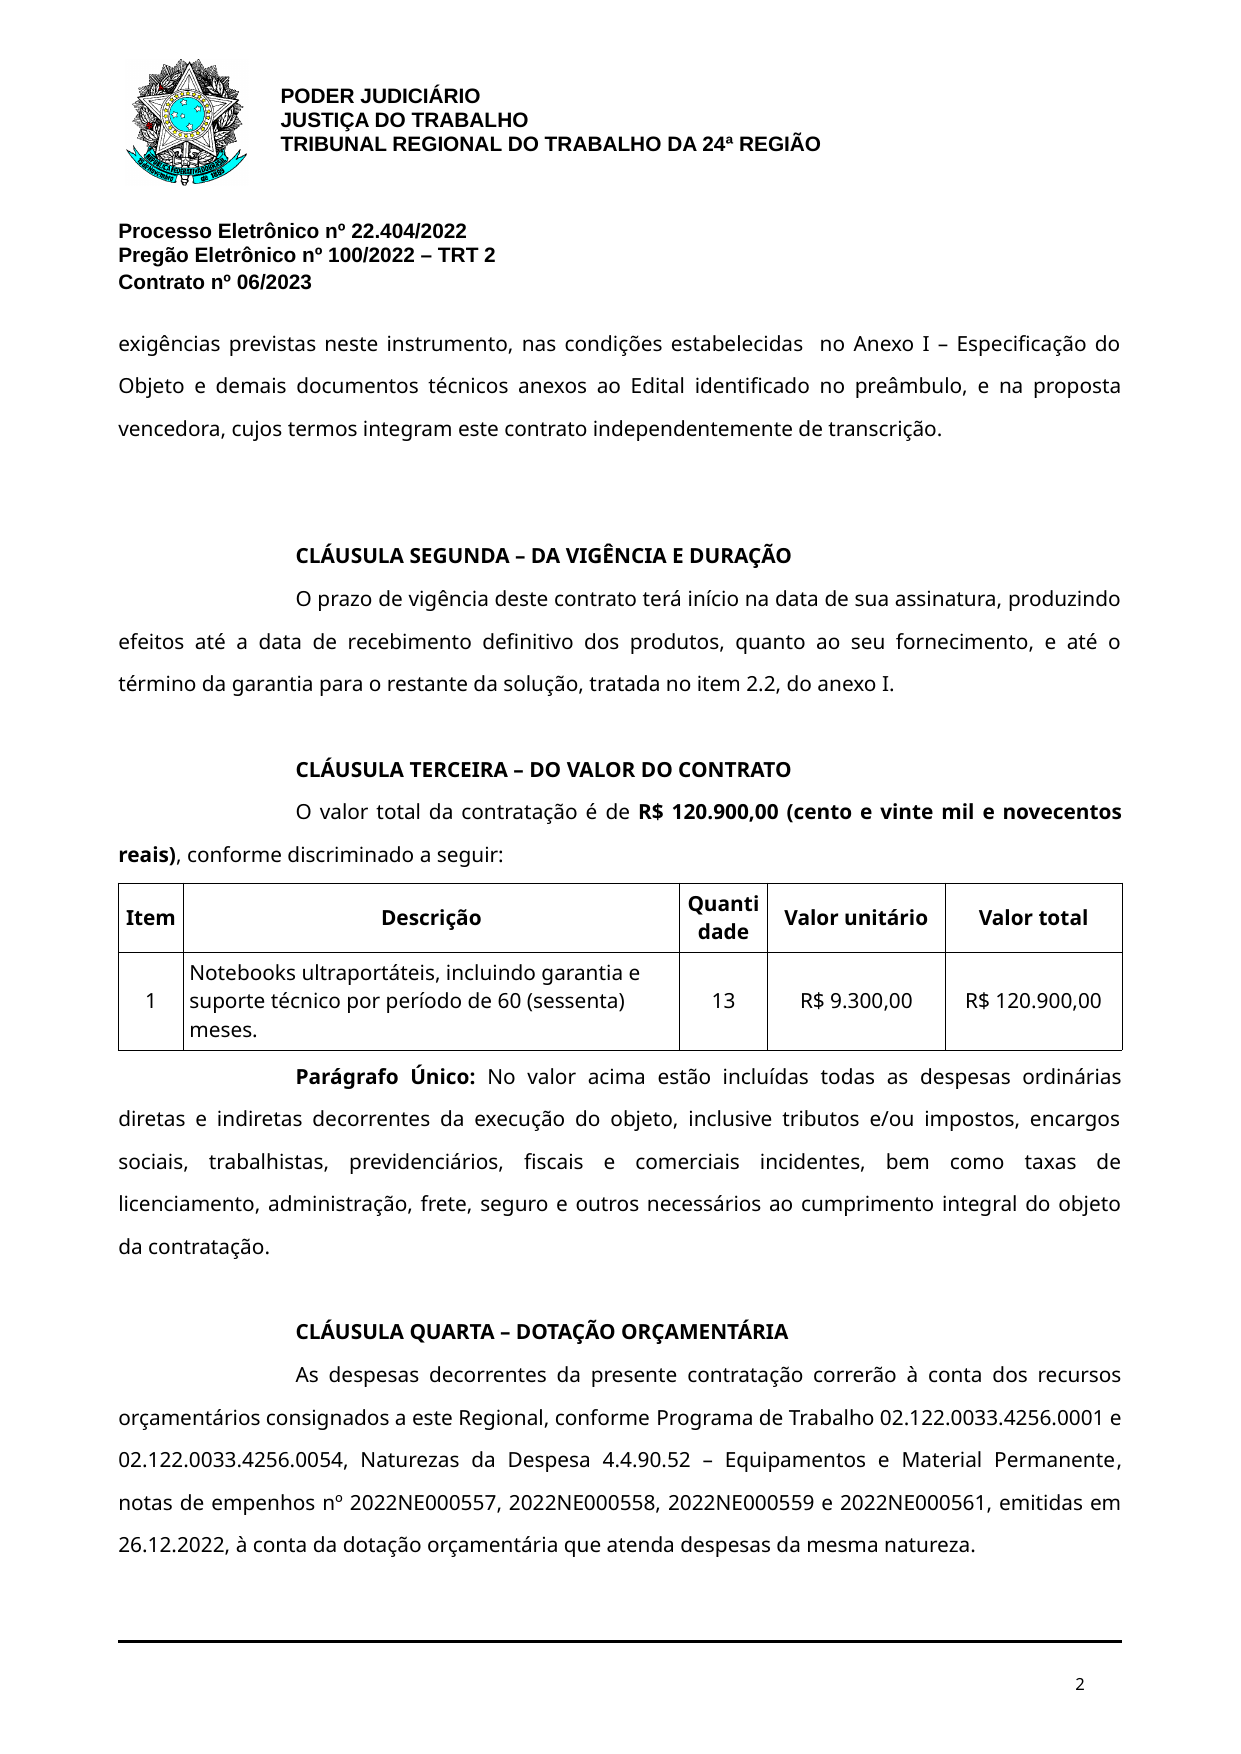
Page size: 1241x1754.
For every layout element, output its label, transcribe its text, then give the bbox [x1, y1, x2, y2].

table_cell R$ 9.300,00 [768, 953, 945, 1049]
text exigências previstas neste instrumento, nas condições estabelecidas no Anexo I – Especificação do Objeto e demais documentos técnicos anexos ao Edital identificado no preâmbulo, e na proposta vencedora, cujos termos integram este contrato independentemente de transcrição. [118, 329, 1122, 442]
text As despesas decorrentes da presente contratação correrão à conta dos recursos orçamentários consignados a este Regional, conforme Programa de Trabalho 02.122.0033.4256.0001 e 02.122.0033.4256.0054, Naturezas da Despesa 4.4.90.52 – Equipamentos e Material Permanente, notas de empenhos nº 2022NE000557, 2022NE000558, 2022NE000559 e 2022NE000561, emitidas em 26.12.2022, à conta da dotação orçamentária que atenda despesas da mesma natureza. [118, 1360, 1122, 1559]
text CLÁUSULA TERCEIRA – DO VALOR DO CONTRATO [118, 755, 1122, 783]
table_cell 13 [680, 953, 767, 1049]
table_header Item [119, 884, 183, 952]
table_cell Notebooks ultraportáteis, incluindo garantia e suporte técnico por período de 60 (sessenta) meses. [184, 953, 679, 1049]
text Parágrafo Único: No valor acima estão incluídas todas as despesas ordinárias diretas e indiretas decorrentes da execução do objeto, inclusive tributos e/ou impostos, encargos sociais, trabalhistas, previdenciários, fiscais e comerciais incidentes, bem como taxas de licenciamento, administração, frete, seguro e outros necessários ao cumprimento integral do objeto da contratação. [118, 1062, 1122, 1261]
table_cell 1 [119, 953, 183, 1049]
text O valor total da contratação é de R$ 120.900,00 (cento e vinte mil e novecentos reais), conforme discriminado a seguir: [118, 797, 1122, 868]
text CLÁUSULA QUARTA – DOTAÇÃO ORÇAMENTÁRIA [118, 1317, 1122, 1346]
table_header Valor total [946, 884, 1122, 952]
text CLÁUSULA SEGUNDA – DA VIGÊNCIA E DURAÇÃO [118, 542, 1122, 570]
table_cell R$ 120.900,00 [946, 953, 1122, 1049]
table_header Valor unitário [768, 884, 945, 952]
table_header Descrição [184, 884, 679, 952]
text O prazo de vigência deste contrato terá início na data de sua assinatura, produzindo efeitos até a data de recebimento definitivo dos produtos, quanto ao seu fornecimento, e até o término da garantia para o restante da solução, tratada no item 2.2, do anexo I. [118, 584, 1122, 698]
table_header Quantidade [680, 884, 767, 952]
